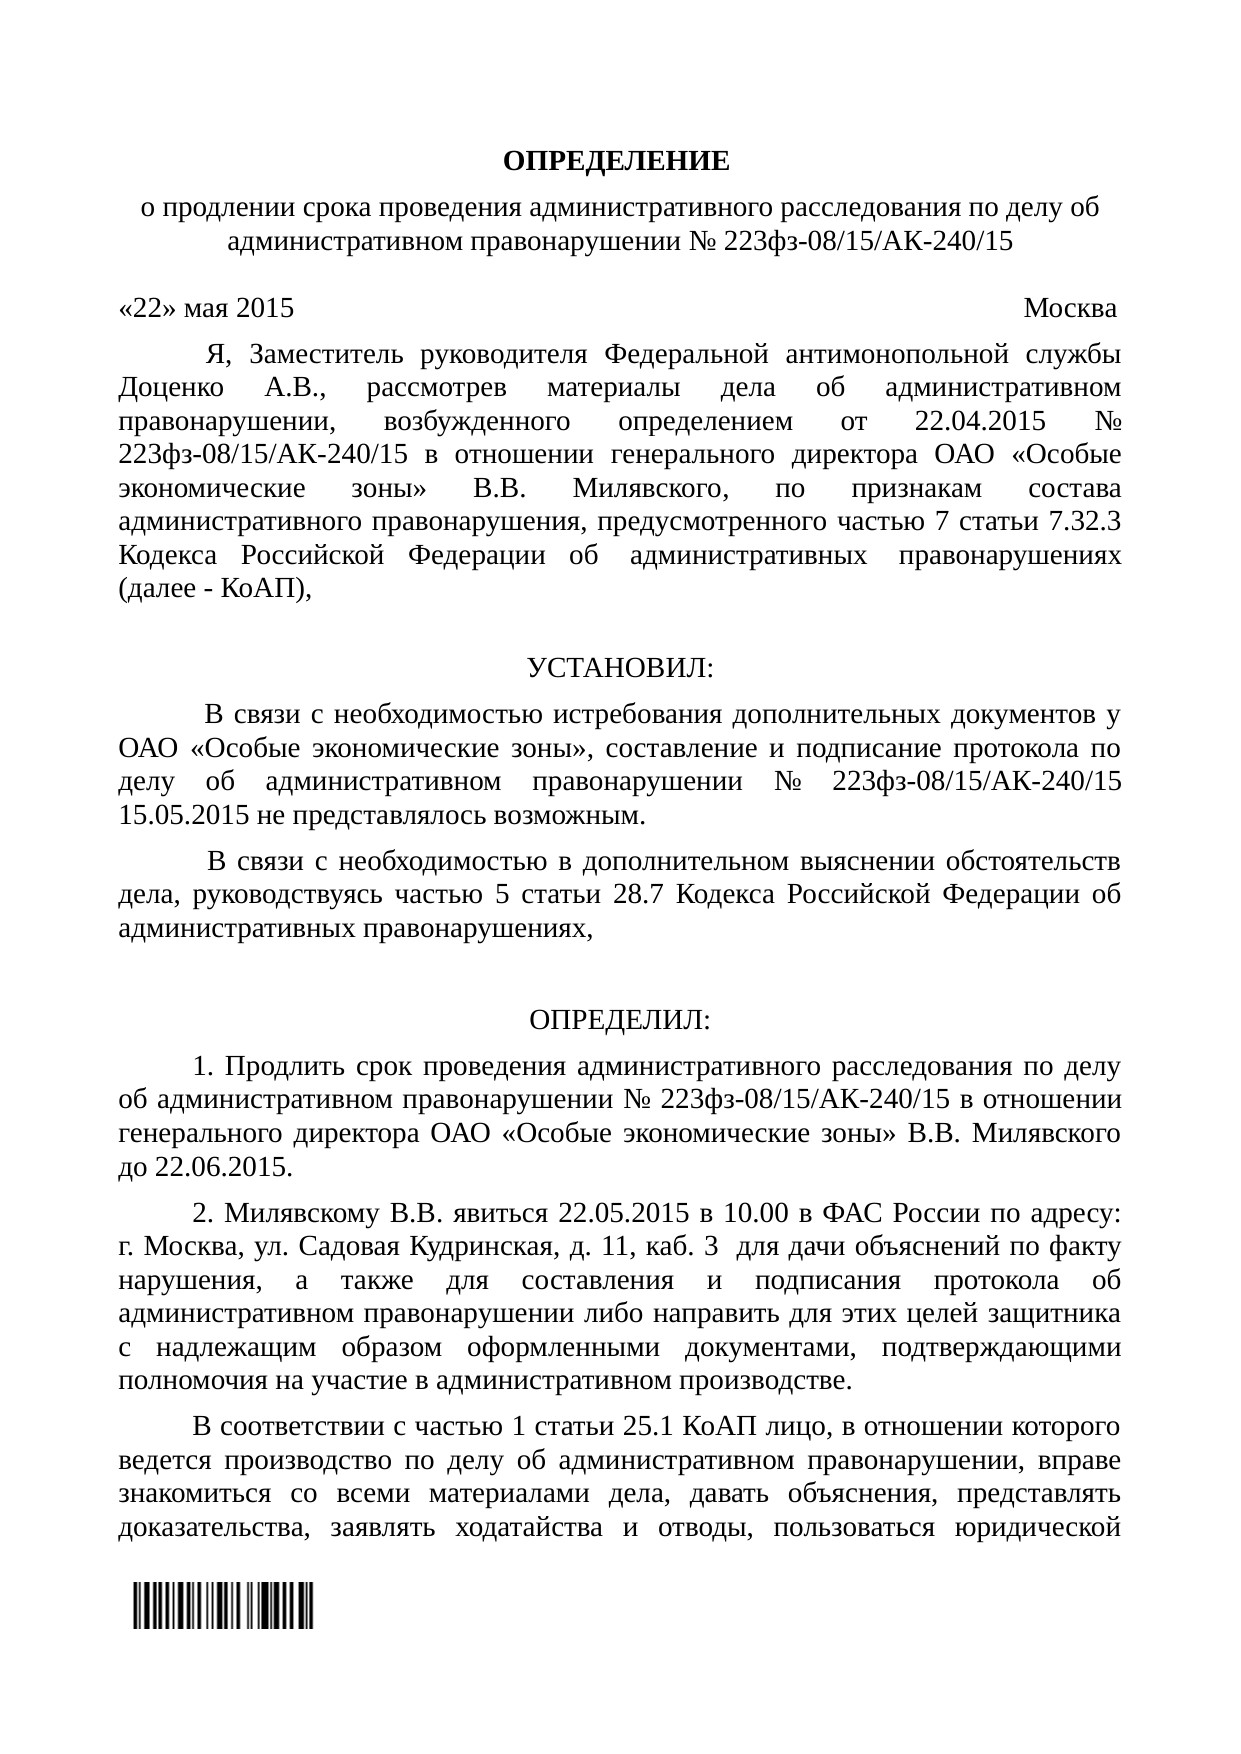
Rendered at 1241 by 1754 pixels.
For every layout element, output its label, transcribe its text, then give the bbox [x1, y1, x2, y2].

text 2. Милявскому В.В. явиться 22.05.2015 в 10.00 в ФАС России по адресу: г. Москва, ул. Садовая Кудринская, д. 11, каб. 3 для дачи объяснений по факту нарушения, а также для составления и подписания протокола об административном правонарушении либо направить для этих целей защитника с надлежащим образом оформленными документами, подтверждающими полномочия на участие в административном производстве. [118, 1195, 1122, 1396]
text ОПРЕДЕЛИЛ: [118, 1002, 1122, 1036]
text В связи с необходимостью в дополнительном выяснении обстоятельств дела, руководствуясь частью 5 статьи 28.7 Кодекса Российской Федерации об административных правонарушениях, [118, 843, 1122, 943]
text «22» мая 2015 Москва [118, 290, 1122, 323]
text В связи с необходимостью истребования дополнительных документов у ОАО «Особые экономические зоны», составление и подписание протокола по делу об административном правонарушении № 223фз-08/15/АК-240/15 15.05.2015 не представлялось возможным. [118, 696, 1122, 830]
text 1. Продлить срок проведения административного расследования по делу об административном правонарушении № 223фз-08/15/АК-240/15 в отношении генерального директора ОАО «Особые экономические зоны» В.В. Милявского до 22.06.2015. [118, 1048, 1122, 1182]
picture [118, 1582, 331, 1629]
text Я, Заместитель руководителя Федеральной антимонопольной службы Доценко А.В., рассмотрев материалы дела об административном правонарушении, возбужденного определением от 22.04.2015 № 223фз-08/15/АК-240/15 в отношении генерального директора ОАО «Особые экономические зоны» В.В. Милявского, по признакам состава административного правонарушения, предусмотренного частью 7 статьи 7.32.3 Кодекса Российской Федерации об административных правонарушениях (далее - КоАП), [118, 336, 1122, 604]
text В соответствии с частью 1 статьи 25.1 КоАП лицо, в отношении которого ведется производство по делу об административном правонарушении, вправе знакомиться со всеми материалами дела, давать объяснения, представлять доказательства, заявлять ходатайства и отводы, пользоваться юридической [118, 1408, 1122, 1543]
text о продлении срока проведения административного расследования по делу об административном правонарушении № 223фз-08/15/АК-240/15 [118, 189, 1122, 256]
subtitle ОПРЕДЕЛЕНИЕ [118, 143, 1122, 177]
text УСТАНОВИЛ: [118, 650, 1122, 684]
